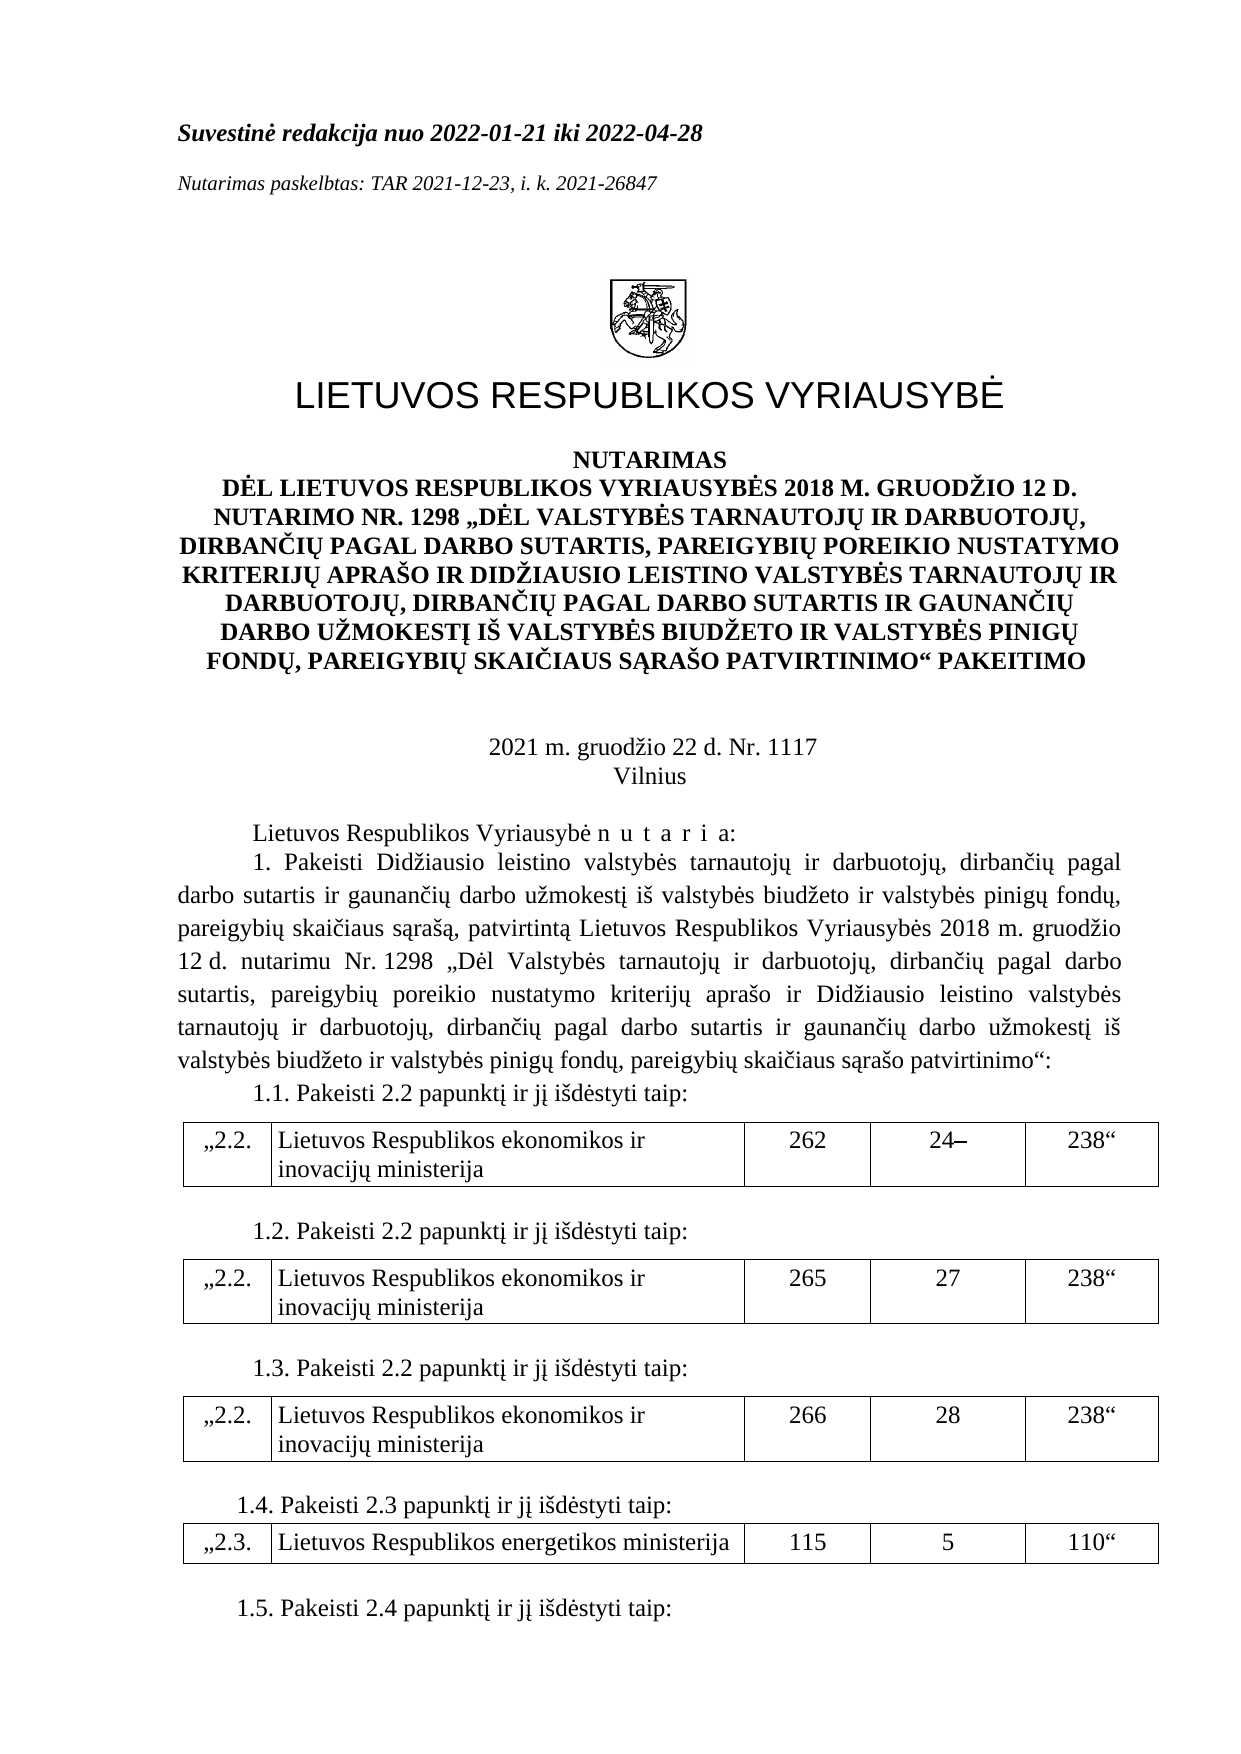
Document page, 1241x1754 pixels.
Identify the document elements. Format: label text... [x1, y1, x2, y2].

table_header 28 [871, 1397, 1025, 1461]
text 1. Pakeisti Didžiausio leistino valstybės tarnautojų ir darbuotojų, dirbančių pagal darbo sutartis ir gaunančių darbo užmokestį iš valstybės biudžeto ir valstybės pinigų fondų, pareigybių skaičiaus sąrašą, patvirtintą Lietuvos Respublikos Vyriausybės 2018 m. gruodžio 12 d. nutarimu Nr. 1298 „Dėl Valstybės tarnautojų ir darbuotojų, dirbančių pagal darbo sutartis, pareigybių poreikio nustatymo kriterijų aprašo ir Didžiausio leistino valstybės tarnautojų ir darbuotojų, dirbančių pagal darbo sutartis ir gaunančių darbo užmokestį iš valstybės biudžeto ir valstybės pinigų fondų, pareigybių skaičiaus sąrašo patvirtinimo“: [177, 847, 1122, 1074]
table_header Lietuvos Respublikos ekonomikos ir inovacijų ministerija [272, 1260, 744, 1323]
text 1.3. Pakeisti 2.2 papunktį ir jį išdėstyti taip: [177, 1353, 1122, 1382]
table_header Lietuvos Respublikos ekonomikos ir inovacijų ministerija [272, 1397, 744, 1461]
table_header 5 [871, 1524, 1025, 1563]
text 2021 m. gruodžio 22 d. Nr. 1117 [177, 732, 1122, 761]
text 1.2. Pakeisti 2.2 papunktį ir jį išdėstyti taip: [177, 1216, 1122, 1244]
table_header 266 [745, 1397, 870, 1461]
table_header 27 [871, 1260, 1025, 1323]
table_header 24 [871, 1123, 1025, 1186]
text Lietuvos Respublikos Vyriausybė [177, 373, 1122, 416]
table_header „2.3. [184, 1524, 271, 1563]
text Lietuvos Respublikos Vyriausybė nutaria: [177, 818, 1122, 847]
text Nutarimas paskelbtas: TAR 2021-12-23, i. k. 2021-26847 [177, 171, 1122, 195]
table_header 265 [745, 1260, 870, 1323]
table_header 238“ [1026, 1123, 1158, 1186]
table_header 262 [745, 1123, 870, 1186]
text 1.5. Pakeisti 2.4 papunktį ir jį išdėstyti taip: [236, 1593, 1122, 1622]
text Vilnius [177, 761, 1122, 790]
text Suvestinė redakcija nuo 2022-01-21 iki 2022-04-28 [177, 118, 1122, 147]
table_header „2.2. [184, 1397, 271, 1461]
text NUTARIMO NR. 1298 „DĖL VALSTYBĖS TARNAUTOJŲ IR DARBUOTOJŲ, DIRBANČIŲ PAGAL DARBO SUTARTIS, PAREIGYBIŲ POREIKIO NUSTATYMO KRITERIJŲ APRAŠO IR DIDŽIAUSIO LEISTINO VALSTYBĖS TARNAUTOJŲ IR DARBUOTOJŲ, DIRBANČIŲ PAGAL DARBO SUTARTIS IR GAUNANČIŲ DARBO UŽMOKESTĮ IŠ VALSTYBĖS BIUDŽETO IR VALSTYBĖS PINIGŲ FONDŲ, PAREIGYBIŲ SKAIČIAUS SĄRAŠO PATVIRTINIMO“ PAKEITIMO [177, 502, 1122, 675]
table_header 238“ [1026, 1397, 1158, 1461]
table_header 110“ [1026, 1524, 1158, 1563]
text 1.4. Pakeisti 2.3 papunktį ir jį išdėstyti taip: [236, 1490, 1122, 1519]
table_header 238“ [1026, 1260, 1158, 1323]
table_header 115 [745, 1524, 870, 1563]
text DĖL LIETUVOS RESPUBLIKOS VYRIAUSYBĖS 2018 M. GRUODŽIO 12 D. [177, 473, 1122, 502]
text nutarimas [177, 445, 1122, 473]
table_header Lietuvos Respublikos ekonomikos ir inovacijų ministerija [272, 1123, 744, 1186]
text 1.1. Pakeisti 2.2 papunktį ir jį išdėstyti taip: [177, 1078, 1122, 1107]
table_header „2.2. [184, 1123, 271, 1186]
table_header Lietuvos Respublikos energetikos ministerija [272, 1524, 744, 1563]
table_header „2.2. [184, 1260, 271, 1323]
